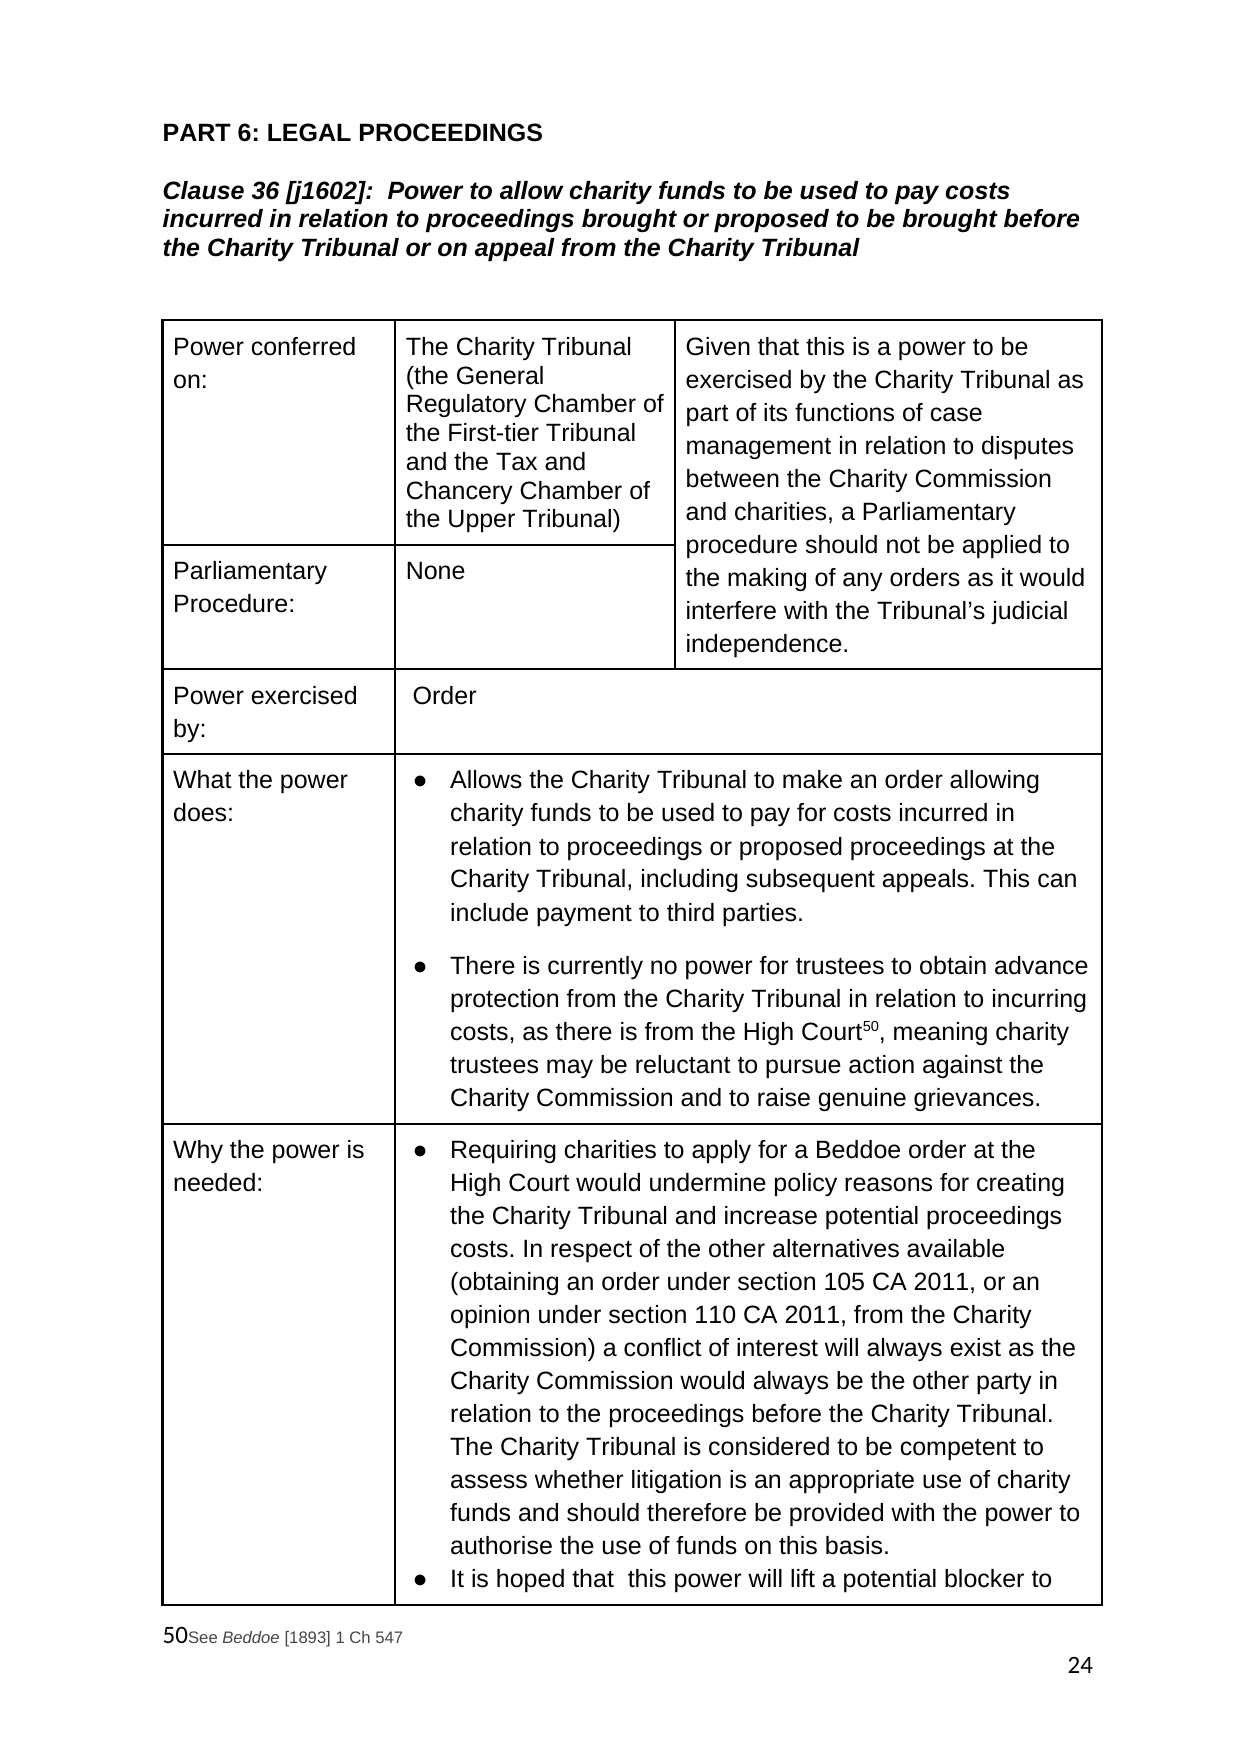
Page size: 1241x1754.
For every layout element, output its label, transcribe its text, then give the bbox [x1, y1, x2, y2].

table_cell Order [396, 670, 1101, 753]
table_cell What the power does: [164, 755, 394, 1123]
table_cell Allows the Charity Tribunal to make an order allowing charity funds to be used to pay for costs incurred in relation to proceedings or proposed proceedings at the Charity Tribunal, including subsequent appeals. This can include payment to third parties. There is currently no power for trustees to obtain advance protection from the Charity Tribunal in relation to incurring costs, as there is from the High Court, meaning charity trustees may be reluctant to pursue action against the Charity Commission and to raise genuine grievances. [396, 755, 1101, 1123]
table_cell Requiring charities to apply for a Beddoe order at the High Court would undermine policy reasons for creating the Charity Tribunal and increase potential proceedings costs. In respect of the other alternatives available (obtaining an order under section 105 CA 2011, or an opinion under section 110 CA 2011, from the Charity Commission) a conflict of interest will always exist as the Charity Commission would always be the other party in relation to the proceedings before the Charity Tribunal. The Charity Tribunal is considered to be competent to assess whether litigation is an appropriate use of charity funds and should therefore be provided with the power to authorise the use of funds on this basis. It is hoped that this power will lift a potential blocker to [396, 1125, 1101, 1603]
text PART 6: LEGAL PROCEEDINGS [162, 118, 1093, 147]
table_header Given that this is a power to be exercised by the Charity Tribunal as part of its functions of case management in relation to disputes between the Charity Commission and charities, a Parliamentary procedure should not be applied to the making of any orders as it would interfere with the Tribunal’s judicial independence. [676, 321, 1101, 668]
table_header Power conferred on: [164, 321, 394, 543]
text Clause 36 [j1602]: Power to allow charity funds to be used to pay costs incurred in relation to proceedings brought or proposed to be brought before the Charity Tribunal or on appeal from the Charity Tribunal [162, 176, 1093, 262]
table_cell Power exercised by: [164, 670, 394, 753]
table_cell Parliamentary Procedure: [164, 546, 394, 668]
table_header The Charity Tribunal (the General Regulatory Chamber of the First-tier Tribunal and the Tax and Chancery Chamber of the Upper Tribunal) [396, 321, 674, 543]
table_cell None [396, 546, 674, 668]
table_cell Why the power is needed: [164, 1125, 394, 1603]
